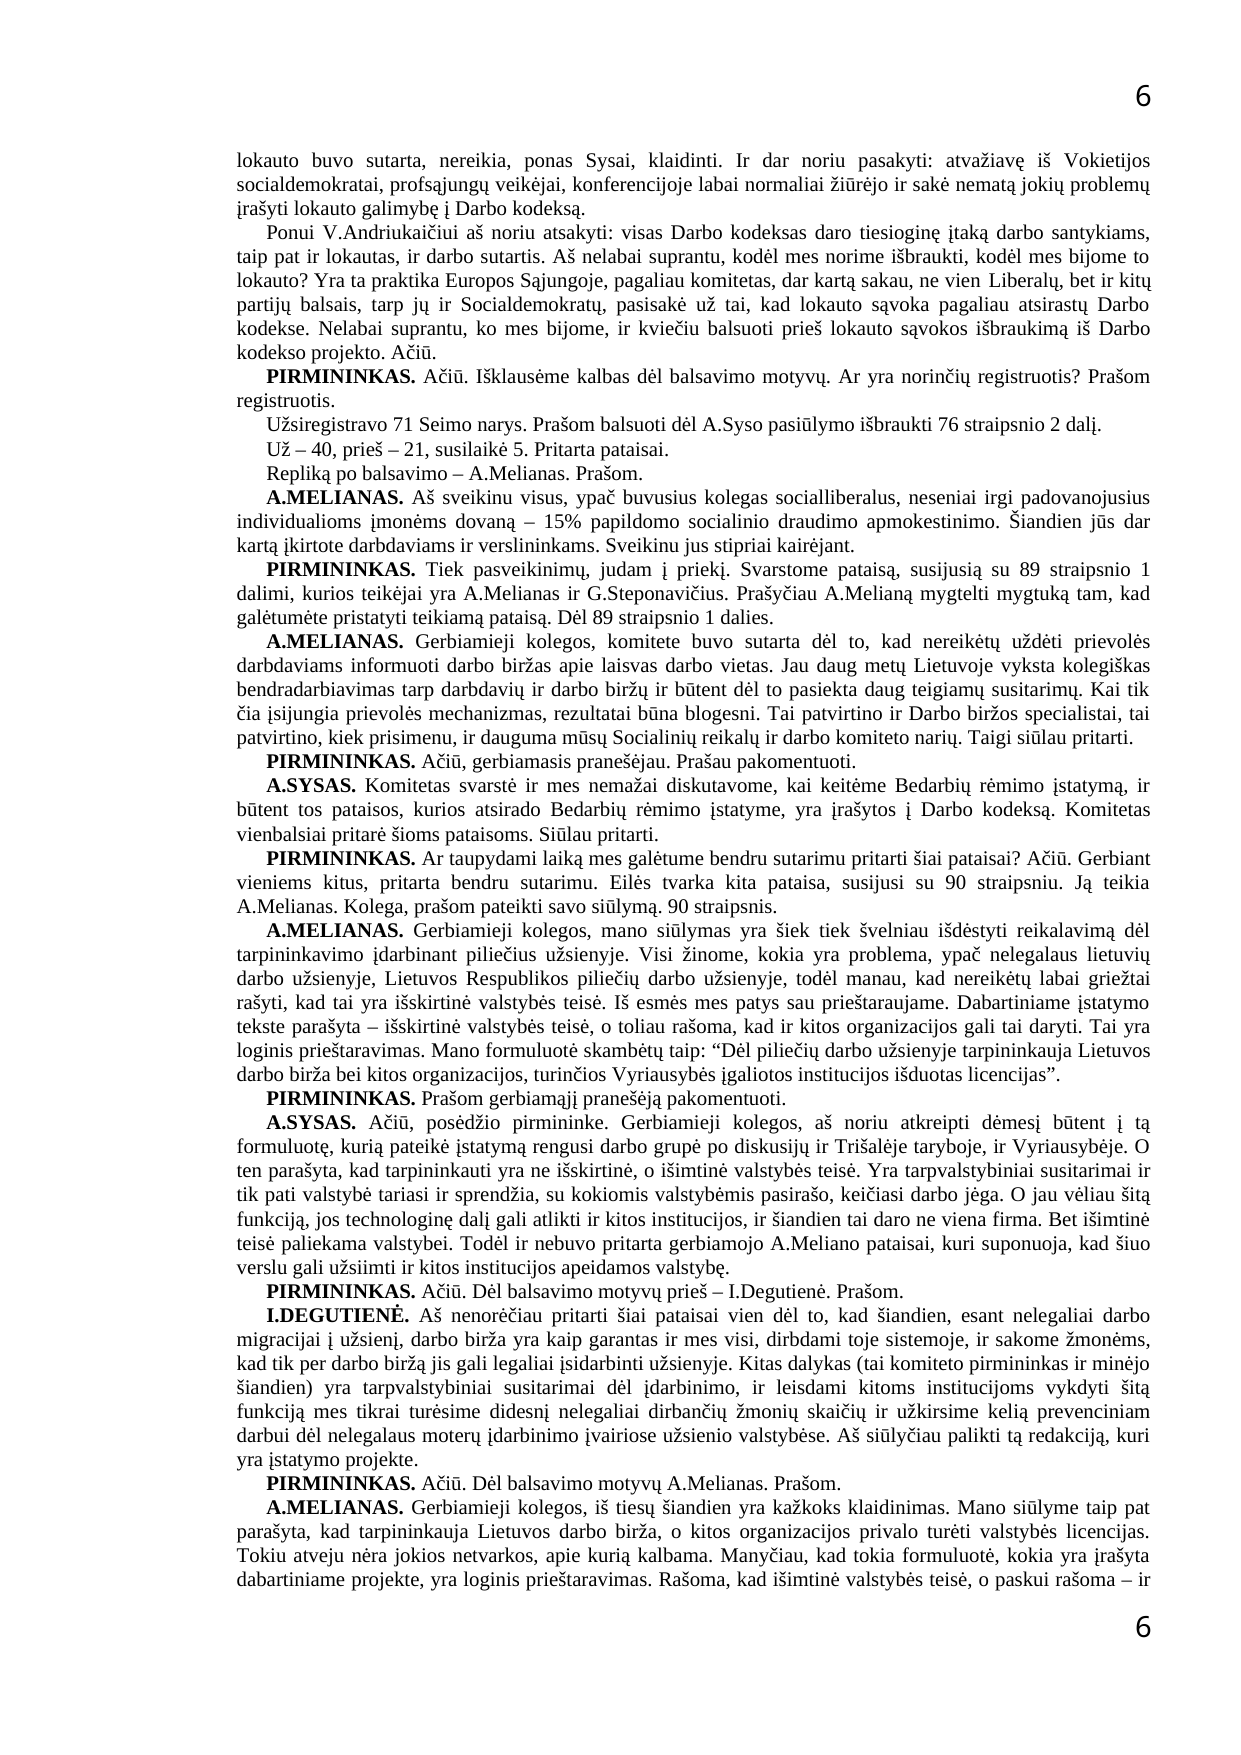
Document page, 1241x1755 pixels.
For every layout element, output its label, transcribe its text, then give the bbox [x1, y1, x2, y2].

text A.SYSAS. Komitetas svarstė ir mes nemažai diskutavome, kai keitėme Bedarbių rėmimo įstatymą, ir būtent tos pataisos, kurios atsirado Bedarbių rėmimo įstatyme, yra įrašytos į Darbo kodeksą. Komitetas vienbalsiai pritarė šioms pataisoms. Siūlau pritarti. [236, 773, 1152, 846]
text A.MELIANAS. Gerbiamieji kolegos, komitete buvo sutarta dėl to, kad nereikėtų uždėti prievolės darbdaviams informuoti darbo biržas apie laisvas darbo vietas. Jau daug metų Lietuvoje vyksta kolegiškas bendradarbiavimas tarp darbdavių ir darbo biržų ir būtent dėl to pasiekta daug teigiamų susitarimų. Kai tik čia įsijungia prievolės mechanizmas, rezultatai būna blogesni. Tai patvirtino ir Darbo biržos specialistai, tai patvirtino, kiek prisimenu, ir dauguma mūsų Socialinių reikalų ir darbo komiteto narių. Taigi siūlau pritarti. [236, 629, 1152, 749]
text A.MELIANAS. Gerbiamieji kolegos, iš tiesų šiandien yra kažkoks klaidinimas. Mano siūlyme taip pat parašyta, kad tarpininkauja Lietuvos darbo birža, o kitos organizacijos privalo turėti valstybės licencijas. Tokiu atveju nėra jokios netvarkos, apie kurią kalbama. Manyčiau, kad tokia formuluotė, kokia yra įrašyta dabartiniame projekte, yra loginis prieštaravimas. Rašoma, kad išimtinė valstybės teisė, o paskui rašoma – ir [236, 1495, 1152, 1591]
text A.MELIANAS. Aš sveikinu visus, ypač buvusius kolegas socialliberalus, neseniai irgi padovanojusius individualioms įmonėms dovaną – 15% papildomo socialinio draudimo apmokestinimo. Šiandien jūs dar kartą įkirtote darbdaviams ir verslininkams. Sveikinu jus stipriai kairėjant. [236, 484, 1152, 557]
text PIRMININKAS. Ačiū, gerbiamasis pranešėjau. Prašau pakomentuoti. [236, 749, 1152, 773]
text PIRMININKAS. Prašom gerbiamąjį pranešėją pakomentuoti. [236, 1086, 1152, 1110]
text PIRMININKAS. Ačiū. Išklausėme kalbas dėl balsavimo motyvų. Ar yra norinčių registruotis? Prašom registruotis. [236, 364, 1152, 412]
text PIRMININKAS. Ačiū. Dėl balsavimo motyvų prieš – I.Degutienė. Prašom. [236, 1279, 1152, 1303]
text PIRMININKAS. Ačiū. Dėl balsavimo motyvų A.Melianas. Prašom. [236, 1471, 1152, 1495]
text A.MELIANAS. Gerbiamieji kolegos, mano siūlymas yra šiek tiek švelniau išdėstyti reikalavimą dėl tarpininkavimo įdarbinant piliečius užsienyje. Visi žinome, kokia yra problema, ypač nelegalaus lietuvių darbo užsienyje, Lietuvos Respublikos piliečių darbo užsienyje, todėl manau, kad nereikėtų labai griežtai rašyti, kad tai yra išskirtinė valstybės teisė. Iš esmės mes patys sau prieštaraujame. Dabartiniame įstatymo tekste parašyta – išskirtinė valstybės teisė, o toliau rašoma, kad ir kitos organizacijos gali tai daryti. Tai yra loginis prieštaravimas. Mano formuluotė skambėtų taip: “Dėl piliečių darbo užsienyje tarpininkauja Lietuvos darbo birža bei kitos organizacijos, turinčios Vyriausybės įgaliotos institucijos išduotas licencijas”. [236, 918, 1152, 1086]
text Ponui V.Andriukaičiui aš noriu atsakyti: visas Darbo kodeksas daro tiesioginę įtaką darbo santykiams, taip pat ir lokautas, ir darbo sutartis. Aš nelabai suprantu, kodėl mes norime išbraukti, kodėl mes bijome to lokauto? Yra ta praktika Europos Sąjungoje, pagaliau komitetas, dar kartą sakau, ne vien liberalų, bet ir kitų partijų balsais, tarp jų ir Socialdemokratų, pasisakė už tai, kad lokauto sąvoka pagaliau atsirastų Darbo kodekse. Nelabai suprantu, ko mes bijome, ir kviečiu balsuoti prieš lokauto sąvokos išbraukimą iš Darbo kodekso projekto. Ačiū. [236, 220, 1152, 364]
text Užsiregistravo 71 Seimo narys. Prašom balsuoti dėl A.Syso pasiūlymo išbraukti 76 straipsnio 2 dalį. [236, 412, 1152, 436]
text Repliką po balsavimo – A.Melianas. Prašom. [236, 461, 1152, 484]
text I.DEGUTIENĖ. Aš nenorėčiau pritarti šiai pataisai vien dėl to, kad šiandien, esant nelegaliai darbo migracijai į užsienį, darbo birža yra kaip garantas ir mes visi, dirbdami toje sistemoje, ir sakome žmonėms, kad tik per darbo biržą jis gali legaliai įsidarbinti užsienyje. Kitas dalykas (tai komiteto pirmininkas ir minėjo šiandien) yra tarpvalstybiniai susitarimai dėl įdarbinimo, ir leisdami kitoms institucijoms vykdyti šitą funkciją mes tikrai turėsime didesnį nelegaliai dirbančių žmonių skaičių ir užkirsime kelią prevenciniam darbui dėl nelegalaus moterų įdarbinimo įvairiose užsienio valstybėse. Aš siūlyčiau palikti tą redakciją, kuri yra įstatymo projekte. [236, 1303, 1152, 1471]
text A.SYSAS. Ačiū, posėdžio pirmininke. Gerbiamieji kolegos, aš noriu atkreipti dėmesį būtent į tą formuluotę, kurią pateikė įstatymą rengusi darbo grupė po diskusijų ir Trišalėje taryboje, ir Vyriausybėje. O ten parašyta, kad tarpininkauti yra ne išskirtinė, o išimtinė valstybės teisė. Yra tarpvalstybiniai susitarimai ir tik pati valstybė tariasi ir sprendžia, su kokiomis valstybėmis pasirašo, keičiasi darbo jėga. O jau vėliau šitą funkciją, jos technologinę dalį gali atlikti ir kitos institucijos, ir šiandien tai daro ne viena firma. Bet išimtinė teisė paliekama valstybei. Todėl ir nebuvo pritarta gerbiamojo A.Meliano pataisai, kuri suponuoja, kad šiuo verslu gali užsiimti ir kitos institucijos apeidamos valstybę. [236, 1110, 1152, 1279]
text PIRMININKAS. Ar taupydami laiką mes galėtume bendru sutarimu pritarti šiai pataisai? Ačiū. Gerbiant vieniems kitus, pritarta bendru sutarimu. Eilės tvarka kita pataisa, susijusi su 90 straipsniu. Ją teikia A.Melianas. Kolega, prašom pateikti savo siūlymą. 90 straipsnis. [236, 846, 1152, 918]
text Už – 40, prieš – 21, susilaikė 5. Pritarta pataisai. [236, 436, 1152, 461]
text PIRMININKAS. Tiek pasveikinimų, judam į priekį. Svarstome pataisą, susijusią su 89 straipsnio 1 dalimi, kurios teikėjai yra A.Melianas ir G.Steponavičius. Prašyčiau A.Melianą mygtelti mygtuką tam, kad galėtumėte pristatyti teikiamą pataisą. Dėl 89 straipsnio 1 dalies. [236, 557, 1152, 629]
text lokauto buvo sutarta, nereikia, ponas Sysai, klaidinti. Ir dar noriu pasakyti: atvažiavę iš Vokietijos socialdemokratai, profsąjungų veikėjai, konferencijoje labai normaliai žiūrėjo ir sakė nematą jokių problemų įrašyti lokauto galimybę į Darbo kodeksą. [236, 148, 1152, 220]
